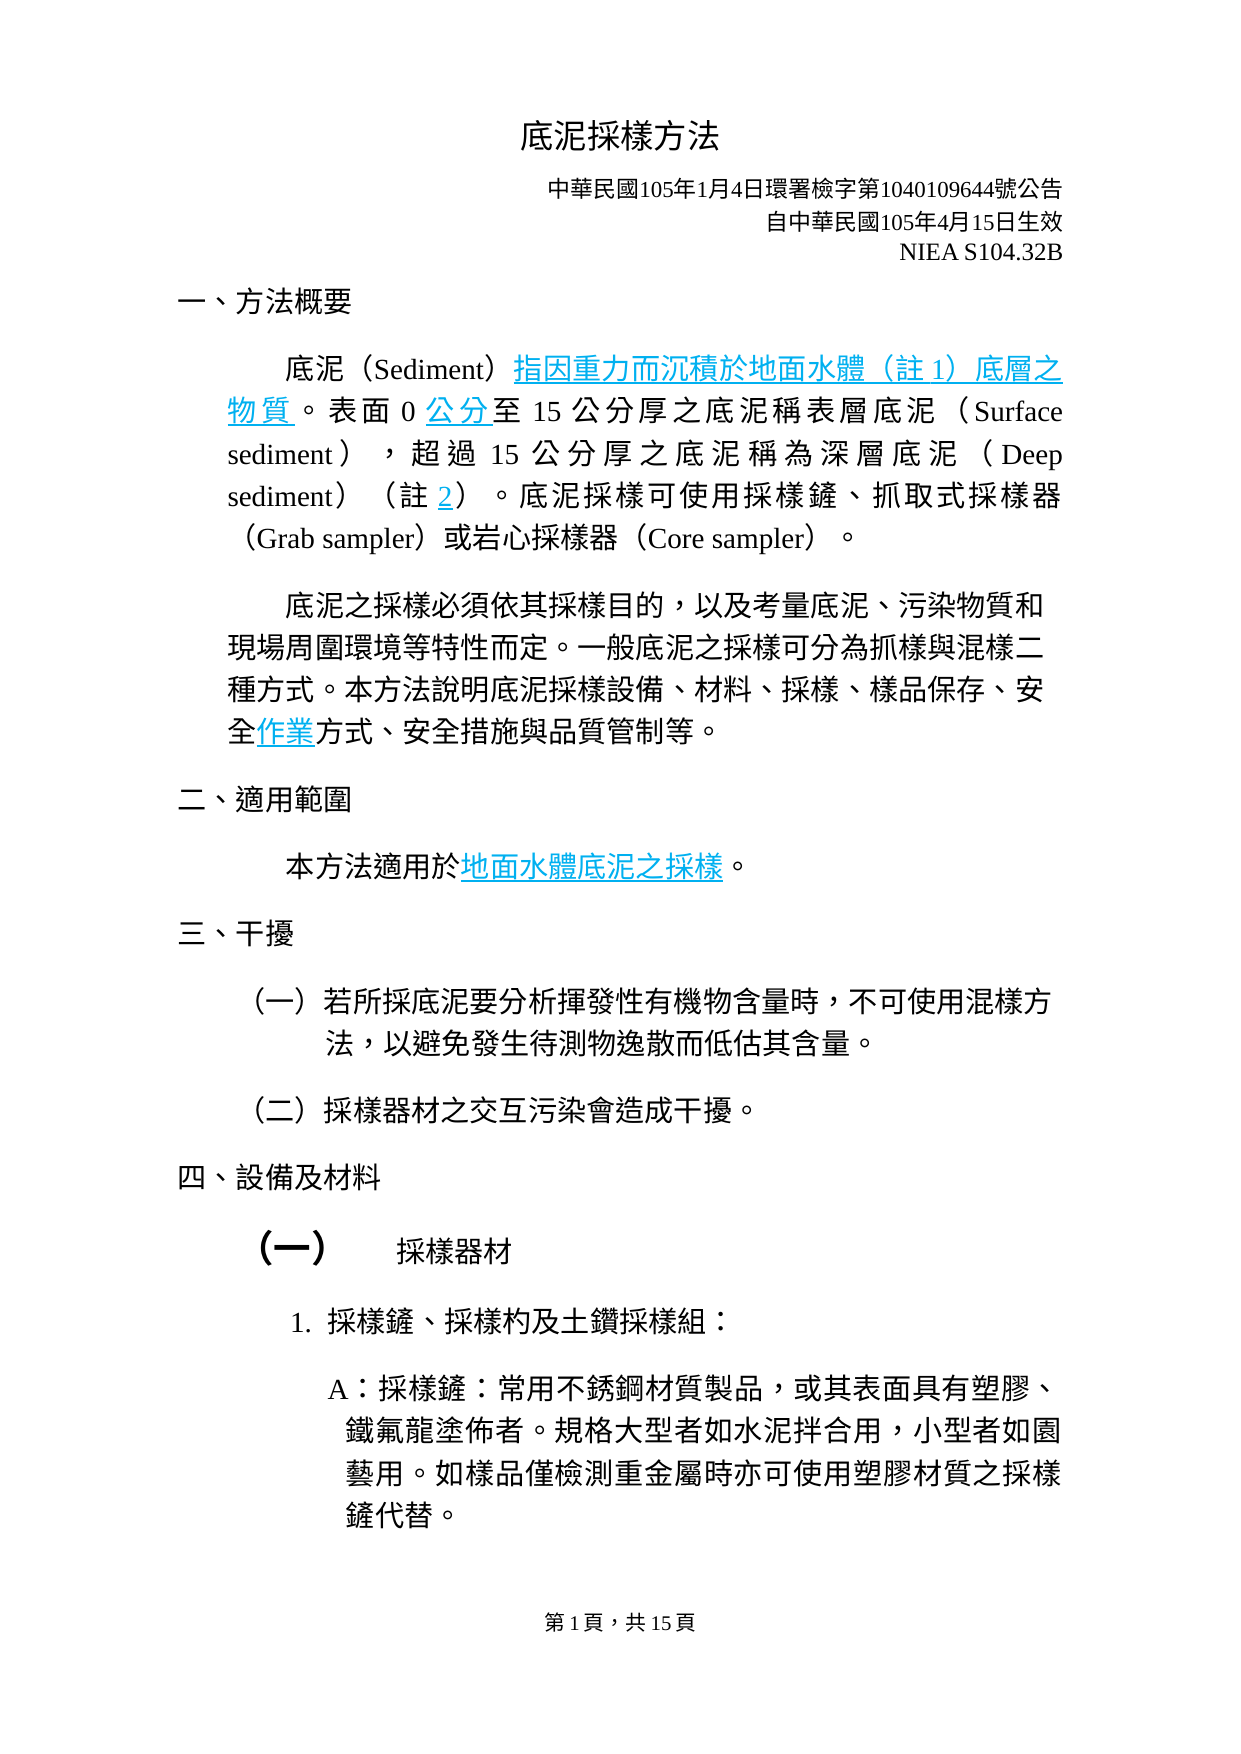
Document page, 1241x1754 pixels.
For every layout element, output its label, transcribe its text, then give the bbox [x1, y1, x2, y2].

text 自中華民國105年4月15日生效 [177, 204, 1063, 237]
text 中華民國105年1月4日環署檢字第1040109644號公告 [177, 171, 1063, 204]
list 採樣鏟、採樣杓及土鑽採樣組： [290, 1298, 1063, 1341]
text （一）若所採底泥要分析揮發性有機物含量時，不可使用混樣方法，以避免發生待測物逸散而低估其含量。 [236, 978, 1063, 1063]
list 採樣器材 [236, 1222, 1063, 1273]
text 底泥之採樣必須依其採樣目的，以及考量底泥、污染物質和現場周圍環境等特性而定。一般底泥之採樣可分為抓樣與混樣二種方式。本方法說明底泥採樣設備、材料、採樣、樣品保存、安全作業方式、安全措施與品質管制等。 [227, 582, 1063, 751]
subtitle 四、設備及材料 [177, 1155, 1063, 1197]
text A：採樣鏟：常用不銹鋼材質製品，或其表面具有塑膠、鐵氟龍塗佈者。規格大型者如水泥拌合用，小型者如園藝用。如樣品僅檢測重金屬時亦可使用塑膠材質之採樣鏟代替。 [327, 1366, 1063, 1535]
text 三、干擾 [177, 911, 1063, 953]
text 本方法適用於地面水體底泥之採樣。 [227, 843, 1063, 886]
text （二）採樣器材之交互污染會造成干擾。 [236, 1088, 1063, 1130]
text 一、方法概要 [177, 278, 1063, 321]
text 底泥採樣方法 [177, 110, 1063, 158]
text 二、適用範圍 [177, 776, 1063, 818]
text 底泥（Sediment）指因重力而沉積於地面水體（註1）底層之物質。表面0公分至15公分厚之底泥稱表層底泥（Surface sediment），超過15公分厚之底泥稱為深層底泥（Deep sediment）（註2）。底泥採樣可使用採樣鏟、抓取式採樣器（Grab sampler）或岩心採樣器（Core sampler）。 [227, 346, 1063, 557]
text NIEA S104.32B [452, 237, 1063, 266]
